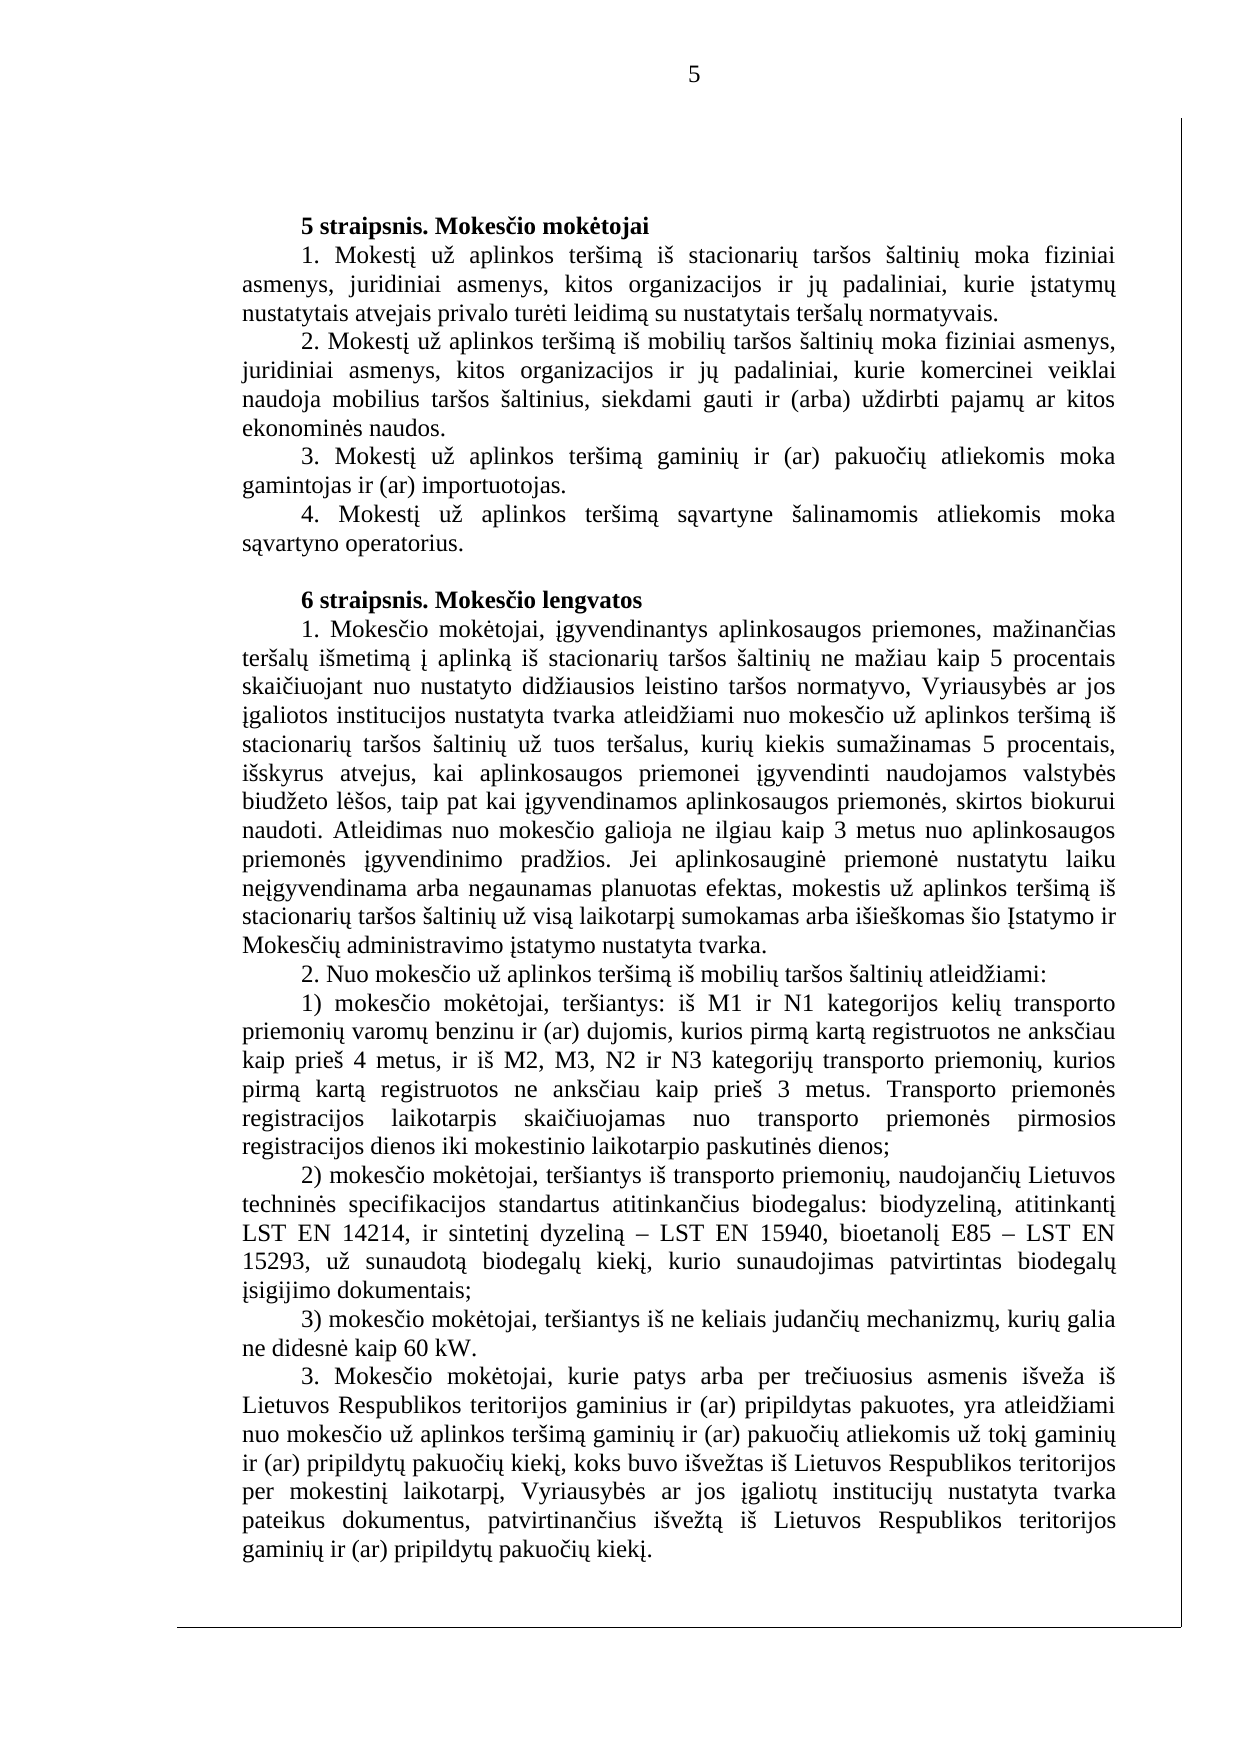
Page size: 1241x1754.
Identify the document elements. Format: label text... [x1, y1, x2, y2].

text 3) mokesčio mokėtojai, teršiantys iš ne keliais judančių mechanizmų, kurių galia ne didesnė kaip 60 kW. [177, 1304, 1181, 1361]
text 2. Mokestį už aplinkos teršimą iš mobilių taršos šaltinių moka fiziniai asmenys, juridiniai asmenys, kitos organizacijos ir jų padaliniai, kurie komercinei veiklai naudoja mobilius taršos šaltinius, siekdami gauti ir (arba) uždirbti pajamų ar kitos ekonominės naudos. [177, 326, 1181, 441]
text 3. Mokestį už aplinkos teršimą gaminių ir (ar) pakuočių atliekomis moka gamintojas ir (ar) importuotojas. [177, 441, 1181, 499]
text 1. Mokesčio mokėtojai, įgyvendinantys aplinkosaugos priemones, mažinančias teršalų išmetimą į aplinką iš stacionarių taršos šaltinių ne mažiau kaip 5 procentais skaičiuojant nuo nustatyto didžiausios leistino taršos normatyvo, Vyriausybės ar jos įgaliotos institucijos nustatyta tvarka atleidžiami nuo mokesčio už aplinkos teršimą iš stacionarių taršos šaltinių už tuos teršalus, kurių kiekis sumažinamas 5 procentais, išskyrus atvejus, kai aplinkosaugos priemonei įgyvendinti naudojamos valstybės biudžeto lėšos, taip pat kai įgyvendinamos aplinkosaugos priemonės, skirtos biokurui naudoti. Atleidimas nuo mokesčio galioja ne ilgiau kaip 3 metus nuo aplinkosaugos priemonės įgyvendinimo pradžios. Jei aplinkosauginė priemonė nustatytu laiku neįgyvendinama arba negaunamas planuotas efektas, mokestis už aplinkos teršimą iš stacionarių taršos šaltinių už visą laikotarpį sumokamas arba išieškomas šio Įstatymo ir Mokesčių administravimo įstatymo nustatyta tvarka. [177, 614, 1181, 959]
text 3. Mokesčio mokėtojai, kurie patys arba per trečiuosius asmenis išveža iš Lietuvos Respublikos teritorijos gaminius ir (ar) pripildytas pakuotes, yra atleidžiami nuo mokesčio už aplinkos teršimą gaminių ir (ar) pakuočių atliekomis už tokį gaminių ir (ar) pripildytų pakuočių kiekį, koks buvo išvežtas iš Lietuvos Respublikos teritorijos per mokestinį laikotarpį, Vyriausybės ar jos įgaliotų institucijų nustatyta tvarka pateikus dokumentus, patvirtinančius išvežtą iš Lietuvos Respublikos teritorijos gaminių ir (ar) pripildytų pakuočių kiekį. [177, 1361, 1181, 1627]
text 1) mokesčio mokėtojai, teršiantys: iš M1 ir N1 kategorijos kelių transporto priemonių varomų benzinu ir (ar) dujomis, kurios pirmą kartą registruotos ne anksčiau kaip prieš 4 metus, ir iš M2, M3, N2 ir N3 kategorijų transporto priemonių, kurios pirmą kartą registruotos ne anksčiau kaip prieš 3 metus. Transporto priemonės registracijos laikotarpis skaičiuojamas nuo transporto priemonės pirmosios registracijos dienos iki mokestinio laikotarpio paskutinės dienos; [177, 988, 1181, 1160]
text 2. Nuo mokesčio už aplinkos teršimą iš mobilių taršos šaltinių atleidžiami: [177, 959, 1181, 988]
text 4. Mokestį už aplinkos teršimą sąvartyne šalinamomis atliekomis moka sąvartyno operatorius. [177, 499, 1181, 556]
text 1. Mokestį už aplinkos teršimą iš stacionarių taršos šaltinių moka fiziniai asmenys, juridiniai asmenys, kitos organizacijos ir jų padaliniai, kurie įstatymų nustatytais atvejais privalo turėti leidimą su nustatytais teršalų normatyvais. [177, 240, 1181, 326]
text 5 straipsnis. Mokesčio mokėtojai [177, 211, 1181, 240]
text 6 straipsnis. Mokesčio lengvatos [177, 585, 1181, 614]
text 2) mokesčio mokėtojai, teršiantys iš transporto priemonių, naudojančių Lietuvos techninės specifikacijos standartus atitinkančius biodegalus: biodyzeliną, atitinkantį LST EN 14214, ir sintetinį dyzeliną – LST EN 15940, bioetanolį E85 – LST EN 15293, už sunaudotą biodegalų kiekį, kurio sunaudojimas patvirtintas biodegalų įsigijimo dokumentais; [177, 1160, 1181, 1304]
